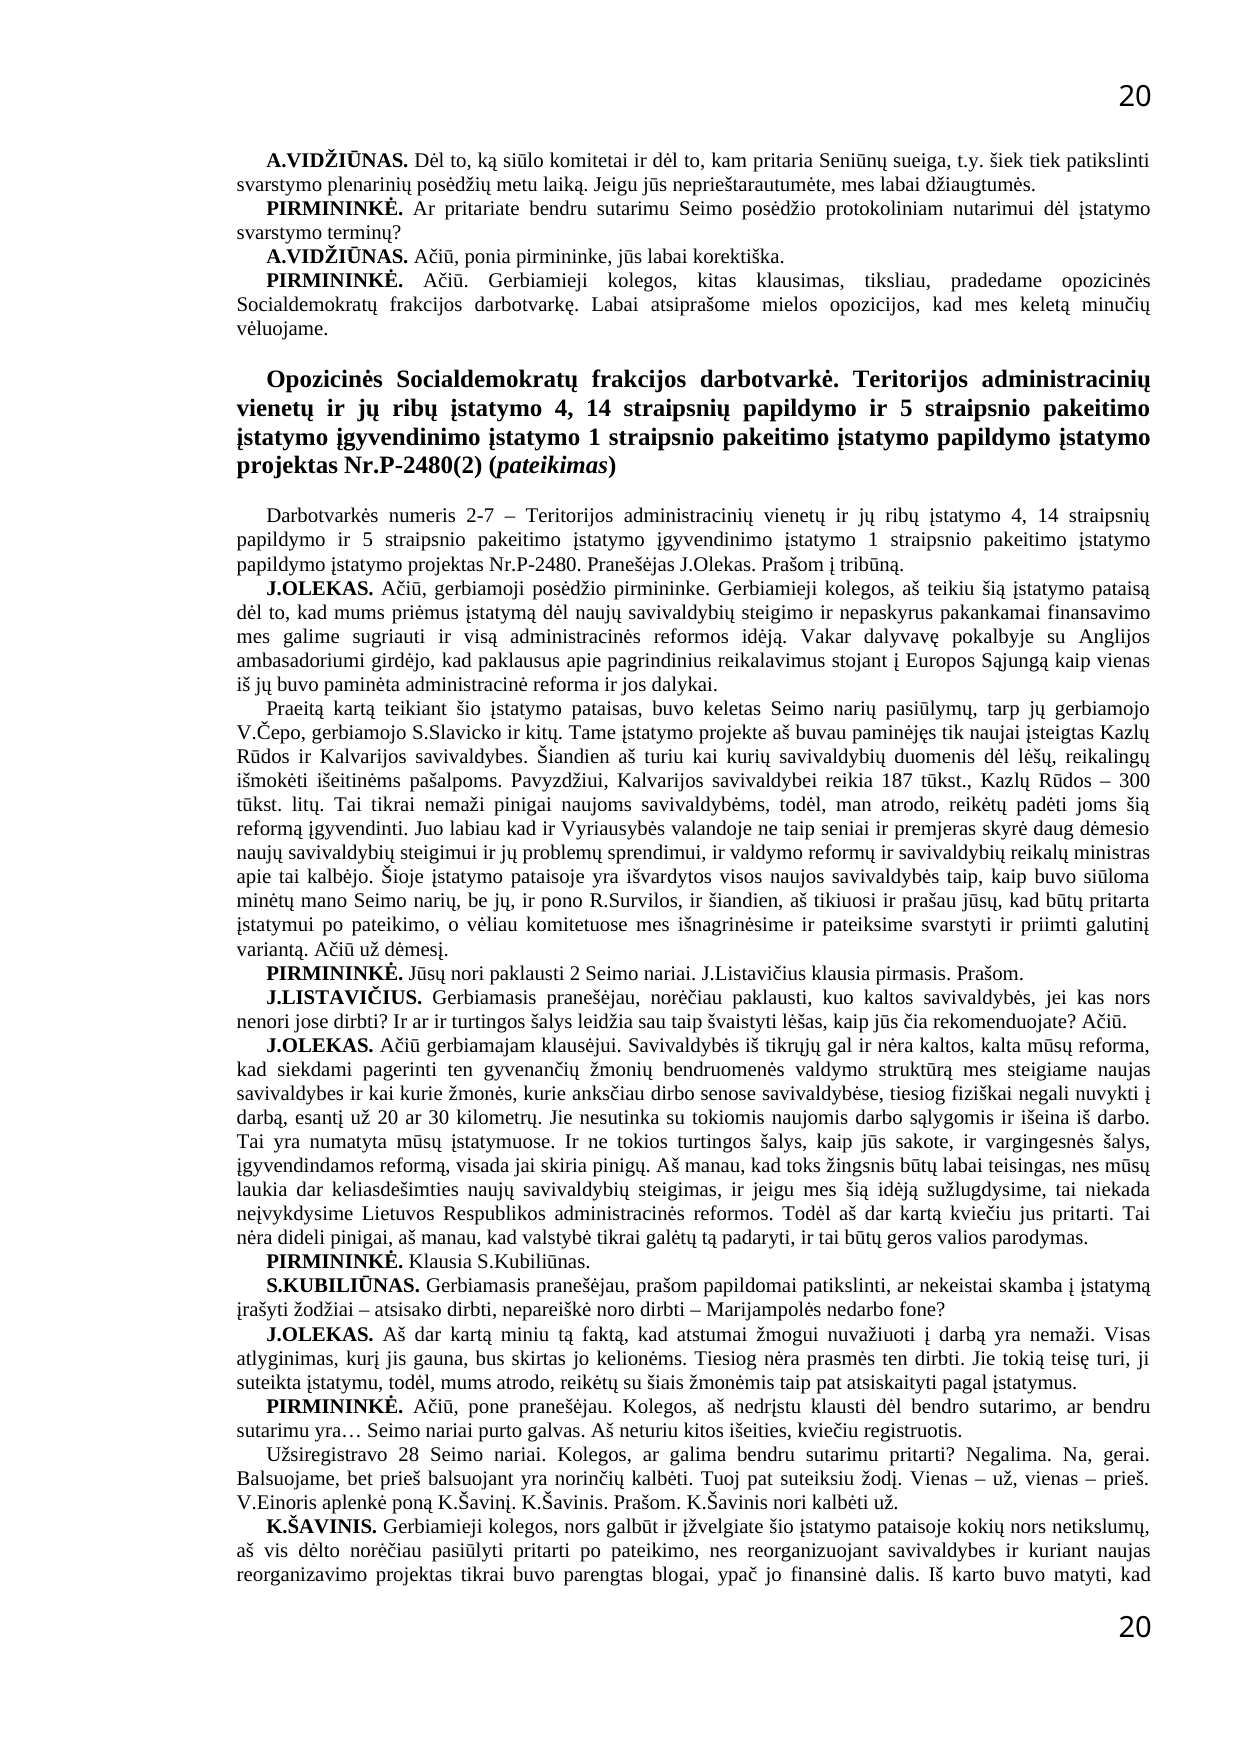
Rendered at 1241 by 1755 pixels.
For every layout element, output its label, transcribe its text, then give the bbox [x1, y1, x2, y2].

text Praeitą kartą teikiant šio įstatymo pataisas, buvo keletas Seimo narių pasiūlymų, tarp jų gerbiamojo V.Čepo, gerbiamojo S.Slavicko ir kitų. Tame įstatymo projekte aš buvau paminėjęs tik naujai įsteigtas Kazlų Rūdos ir Kalvarijos savivaldybes. Šiandien aš turiu kai kurių savivaldybių duomenis dėl lėšų, reikalingų išmokėti išeitinėms pašalpoms. Pavyzdžiui, Kalvarijos savivaldybei reikia 187 tūkst., Kazlų Rūdos – 300 tūkst. litų. Tai tikrai nemaži pinigai naujoms savivaldybėms, todėl, man atrodo, reikėtų padėti joms šią reformą įgyvendinti. Juo labiau kad ir Vyriausybės valandoje ne taip seniai ir premjeras skyrė daug dėmesio naujų savivaldybių steigimui ir jų problemų sprendimui, ir valdymo reformų ir savivaldybių reikalų ministras apie tai kalbėjo. Šioje įstatymo pataisoje yra išvardytos visos naujos savivaldybės taip, kaip buvo siūloma minėtų mano Seimo narių, be jų, ir pono R.Survilos, ir šiandien, aš tikiuosi ir prašau jūsų, kad būtų pritarta įstatymui po pateikimo, o vėliau komitetuose mes išnagrinėsime ir pateiksime svarstyti ir priimti galutinį variantą. Ačiū už dėmesį. [236, 696, 1152, 961]
text PIRMININKĖ. Klausia S.Kubiliūnas. [236, 1249, 1152, 1273]
text PIRMININKĖ. Ar pritariate bendru sutarimu Seimo posėdžio protokoliniam nutarimui dėl įstatymo svarstymo terminų? [236, 196, 1152, 244]
text A.VIDŽIŪNAS. Ačiū, ponia pirmininke, jūs labai korektiška. [236, 244, 1152, 268]
text A.VIDŽIŪNAS. Dėl to, ką siūlo komitetai ir dėl to, kam pritaria Seniūnų sueiga, t.y. šiek tiek patikslinti svarstymo plenarinių posėdžių metu laiką. Jeigu jūs neprieštarautumėte, mes labai džiaugtumės. [236, 148, 1152, 196]
text Opozicinės Socialdemokratų frakcijos darbotvarkė. Teritorijos administracinių vienetų ir jų ribų įstatymo 4, 14 straipsnių papildymo ir 5 straipsnio pakeitimo įstatymo įgyvendinimo įstatymo 1 straipsnio pakeitimo įstatymo papildymo įstatymo projektas Nr.P-2480(2) (pateikimas) [236, 364, 1152, 479]
text PIRMININKĖ. Ačiū, pone pranešėjau. Kolegos, aš nedrįstu klausti dėl bendro sutarimo, ar bendru sutarimu yra… Seimo nariai purto galvas. Aš neturiu kitos išeities, kviečiu registruotis. [236, 1394, 1152, 1442]
text Užsiregistravo 28 Seimo nariai. Kolegos, ar galima bendru sutarimu pritarti? Negalima. Na, gerai. Balsuojame, bet prieš balsuojant yra norinčių kalbėti. Tuoj pat suteiksiu žodį. Vienas – už, vienas – prieš. V.Einoris aplenkė poną K.Šavinį. K.Šavinis. Prašom. K.Šavinis nori kalbėti už. [236, 1442, 1152, 1514]
text PIRMININKĖ. Ačiū. Gerbiamieji kolegos, kitas klausimas, tiksliau, pradedame opozicinės Socialdemokratų frakcijos darbotvarkę. Labai atsiprašome mielos opozicijos, kad mes keletą minučių vėluojame. [236, 268, 1152, 340]
text J.OLEKAS. Ačiū gerbiamajam klausėjui. Savivaldybės iš tikrųjų gal ir nėra kaltos, kalta mūsų reforma, kad siekdami pagerinti ten gyvenančių žmonių bendruomenės valdymo struktūrą mes steigiame naujas savivaldybes ir kai kurie žmonės, kurie anksčiau dirbo senose savivaldybėse, tiesiog fiziškai negali nuvykti į darbą, esantį už 20 ar 30 kilometrų. Jie nesutinka su tokiomis naujomis darbo sąlygomis ir išeina iš darbo. Tai yra numatyta mūsų įstatymuose. Ir ne tokios turtingos šalys, kaip jūs sakote, ir vargingesnės šalys, įgyvendindamos reformą, visada jai skiria pinigų. Aš manau, kad toks žingsnis būtų labai teisingas, nes mūsų laukia dar keliasdešimties naujų savivaldybių steigimas, ir jeigu mes šią idėją sužlugdysime, tai niekada neįvykdysime Lietuvos Respublikos administracinės reformos. Todėl aš dar kartą kviečiu jus pritarti. Tai nėra dideli pinigai, aš manau, kad valstybė tikrai galėtų tą padaryti, ir tai būtų geros valios parodymas. [236, 1033, 1152, 1249]
text Darbotvarkės numeris 2-7 – Teritorijos administracinių vienetų ir jų ribų įstatymo 4, 14 straipsnių papildymo ir 5 straipsnio pakeitimo įstatymo įgyvendinimo įstatymo 1 straipsnio pakeitimo įstatymo papildymo įstatymo projektas Nr.P-2480. Pranešėjas J.Olekas. Prašom į tribūną. [236, 503, 1152, 576]
text J.OLEKAS. Ačiū, gerbiamoji posėdžio pirmininke. Gerbiamieji kolegos, aš teikiu šią įstatymo pataisą dėl to, kad mums priėmus įstatymą dėl naujų savivaldybių steigimo ir nepaskyrus pakankamai finansavimo mes galime sugriauti ir visą administracinės reformos idėją. Vakar dalyvavę pokalbyje su Anglijos ambasadoriumi girdėjo, kad paklausus apie pagrindinius reikalavimus stojant į Europos Sąjungą kaip vienas iš jų buvo paminėta administracinė reforma ir jos dalykai. [236, 576, 1152, 696]
text S.KUBILIŪNAS. Gerbiamasis pranešėjau, prašom papildomai patikslinti, ar nekeistai skamba į įstatymą įrašyti žodžiai – atsisako dirbti, nepareiškė noro dirbti – Marijampolės nedarbo fone? [236, 1273, 1152, 1321]
text K.ŠAVINIS. Gerbiamieji kolegos, nors galbūt ir įžvelgiate šio įstatymo pataisoje kokių nors netikslumų, aš vis dėlto norėčiau pasiūlyti pritarti po pateikimo, nes reorganizuojant savivaldybes ir kuriant naujas reorganizavimo projektas tikrai buvo parengtas blogai, ypač jo finansinė dalis. Iš karto buvo matyti, kad [236, 1514, 1152, 1586]
text PIRMININKĖ. Jūsų nori paklausti 2 Seimo nariai. J.Listavičius klausia pirmasis. Prašom. [236, 961, 1152, 984]
text J.LISTAVIČIUS. Gerbiamasis pranešėjau, norėčiau paklausti, kuo kaltos savivaldybės, jei kas nors nenori jose dirbti? Ir ar ir turtingos šalys leidžia sau taip švaistyti lėšas, kaip jūs čia rekomenduojate? Ačiū. [236, 984, 1152, 1033]
text J.OLEKAS. Aš dar kartą miniu tą faktą, kad atstumai žmogui nuvažiuoti į darbą yra nemaži. Visas atlyginimas, kurį jis gauna, bus skirtas jo kelionėms. Tiesiog nėra prasmės ten dirbti. Jie tokią teisę turi, ji suteikta įstatymu, todėl, mums atrodo, reikėtų su šiais žmonėmis taip pat atsiskaityti pagal įstatymus. [236, 1321, 1152, 1394]
